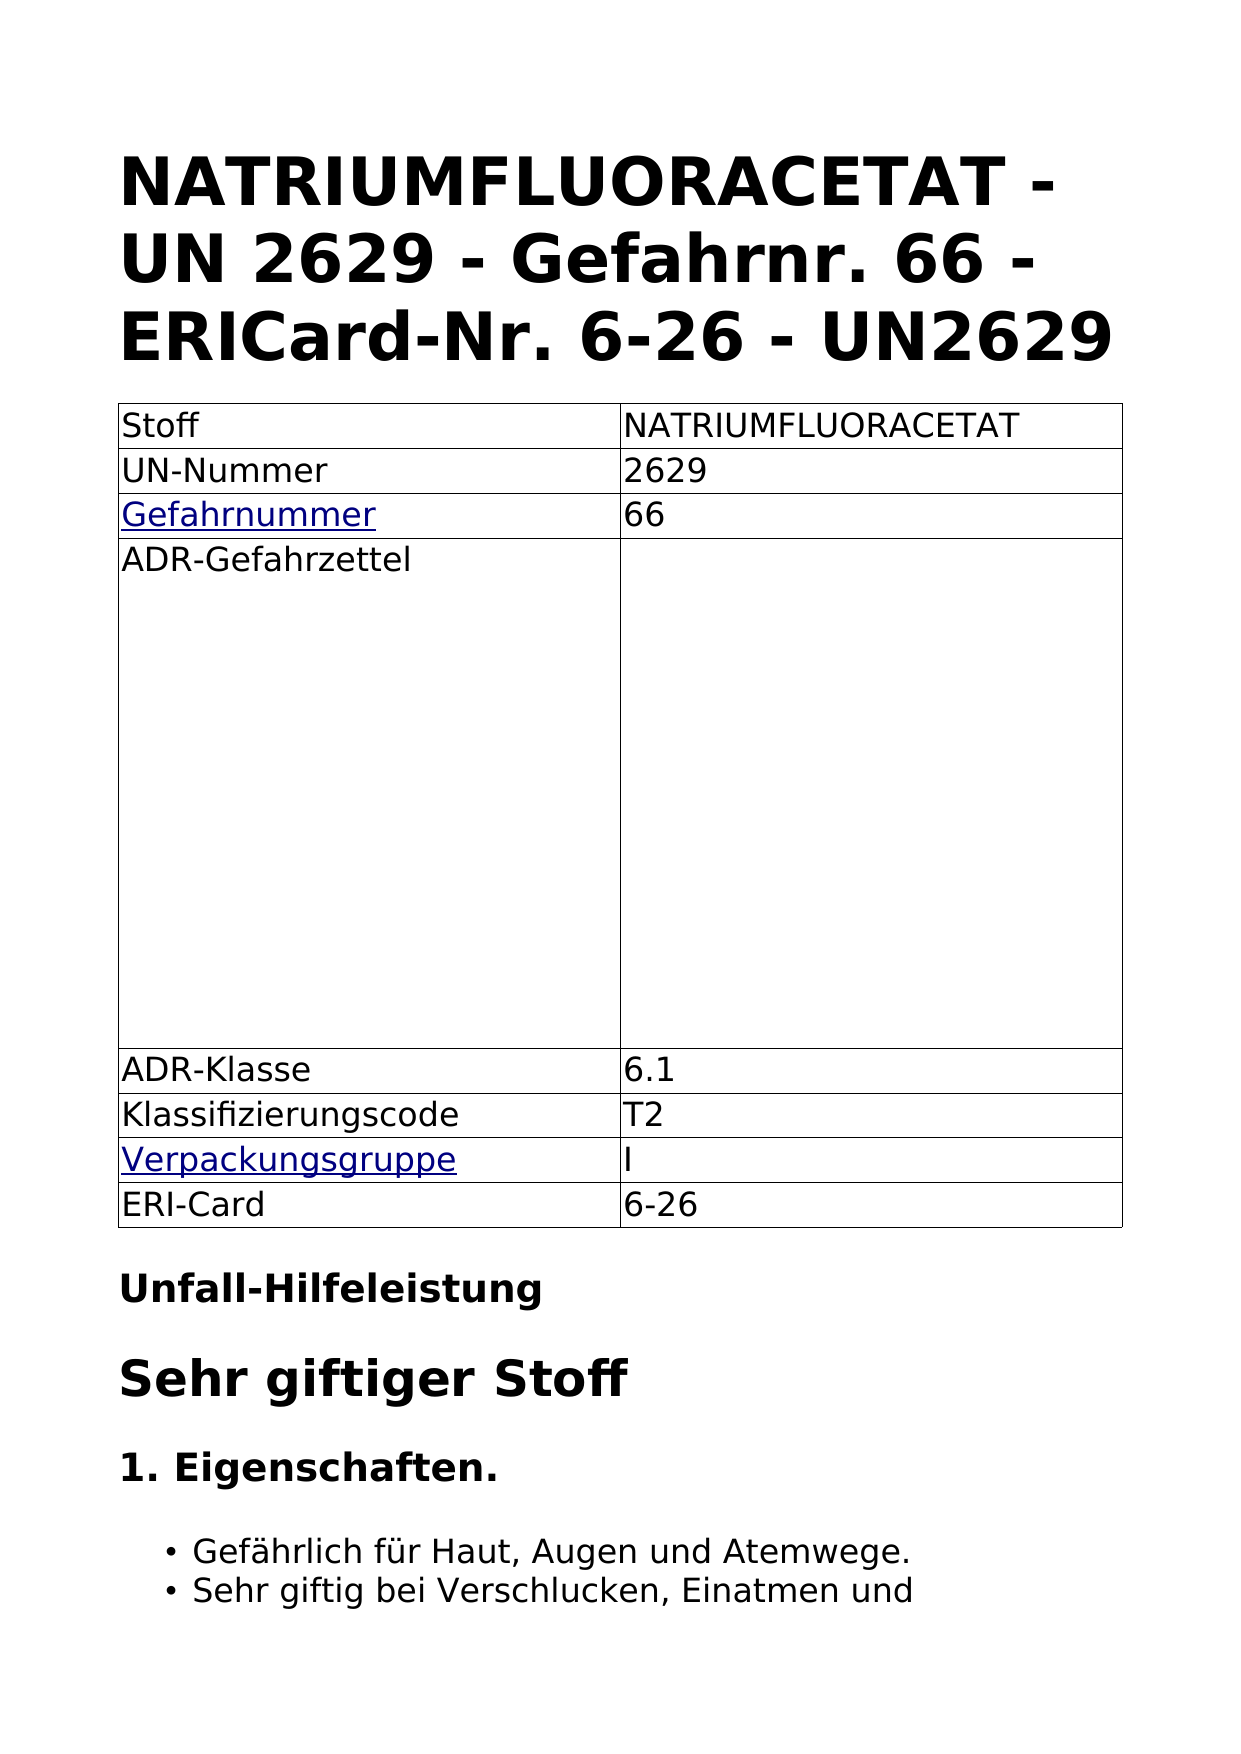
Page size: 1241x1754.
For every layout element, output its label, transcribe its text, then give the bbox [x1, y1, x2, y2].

table_cell 2629 [621, 449, 1122, 493]
table_cell 6.1 [621, 1049, 1122, 1092]
table_cell UN-Nummer [119, 449, 620, 493]
table_cell 6-26 [621, 1183, 1122, 1227]
table_cell 66 [621, 494, 1122, 538]
table_cell ERI-Card [119, 1183, 620, 1227]
table_cell T2 [621, 1094, 1122, 1137]
table_cell Gefahrnummer [119, 494, 620, 538]
list Sehr giftig bei Verschlucken, Einatmen und [177, 1571, 1122, 1610]
table_cell ADR-Klasse [119, 1049, 620, 1092]
subtitle Unfall-Hilfeleistung [118, 1267, 1122, 1312]
subtitle Sehr giftiger Stoff [118, 1349, 1122, 1408]
table_cell Verpackungsgruppe [119, 1138, 620, 1182]
subtitle NATRIUMFLUORACETAT - UN 2629 - Gefahrnr. 66 - ERICard-Nr. 6-26 - UN2629 [118, 143, 1122, 376]
table_cell ADR-Gefahrzettel [119, 539, 620, 1048]
table_cell I [621, 1138, 1122, 1182]
table_cell Klassifizierungscode [119, 1094, 620, 1137]
subtitle 1. Eigenschaften. [118, 1445, 1122, 1490]
table_header Stoff [119, 404, 620, 448]
table_cell [621, 539, 1122, 1048]
list Gefährlich für Haut, Augen und Atemwege. [177, 1532, 1122, 1571]
table_header NATRIUMFLUORACETAT [621, 404, 1122, 448]
